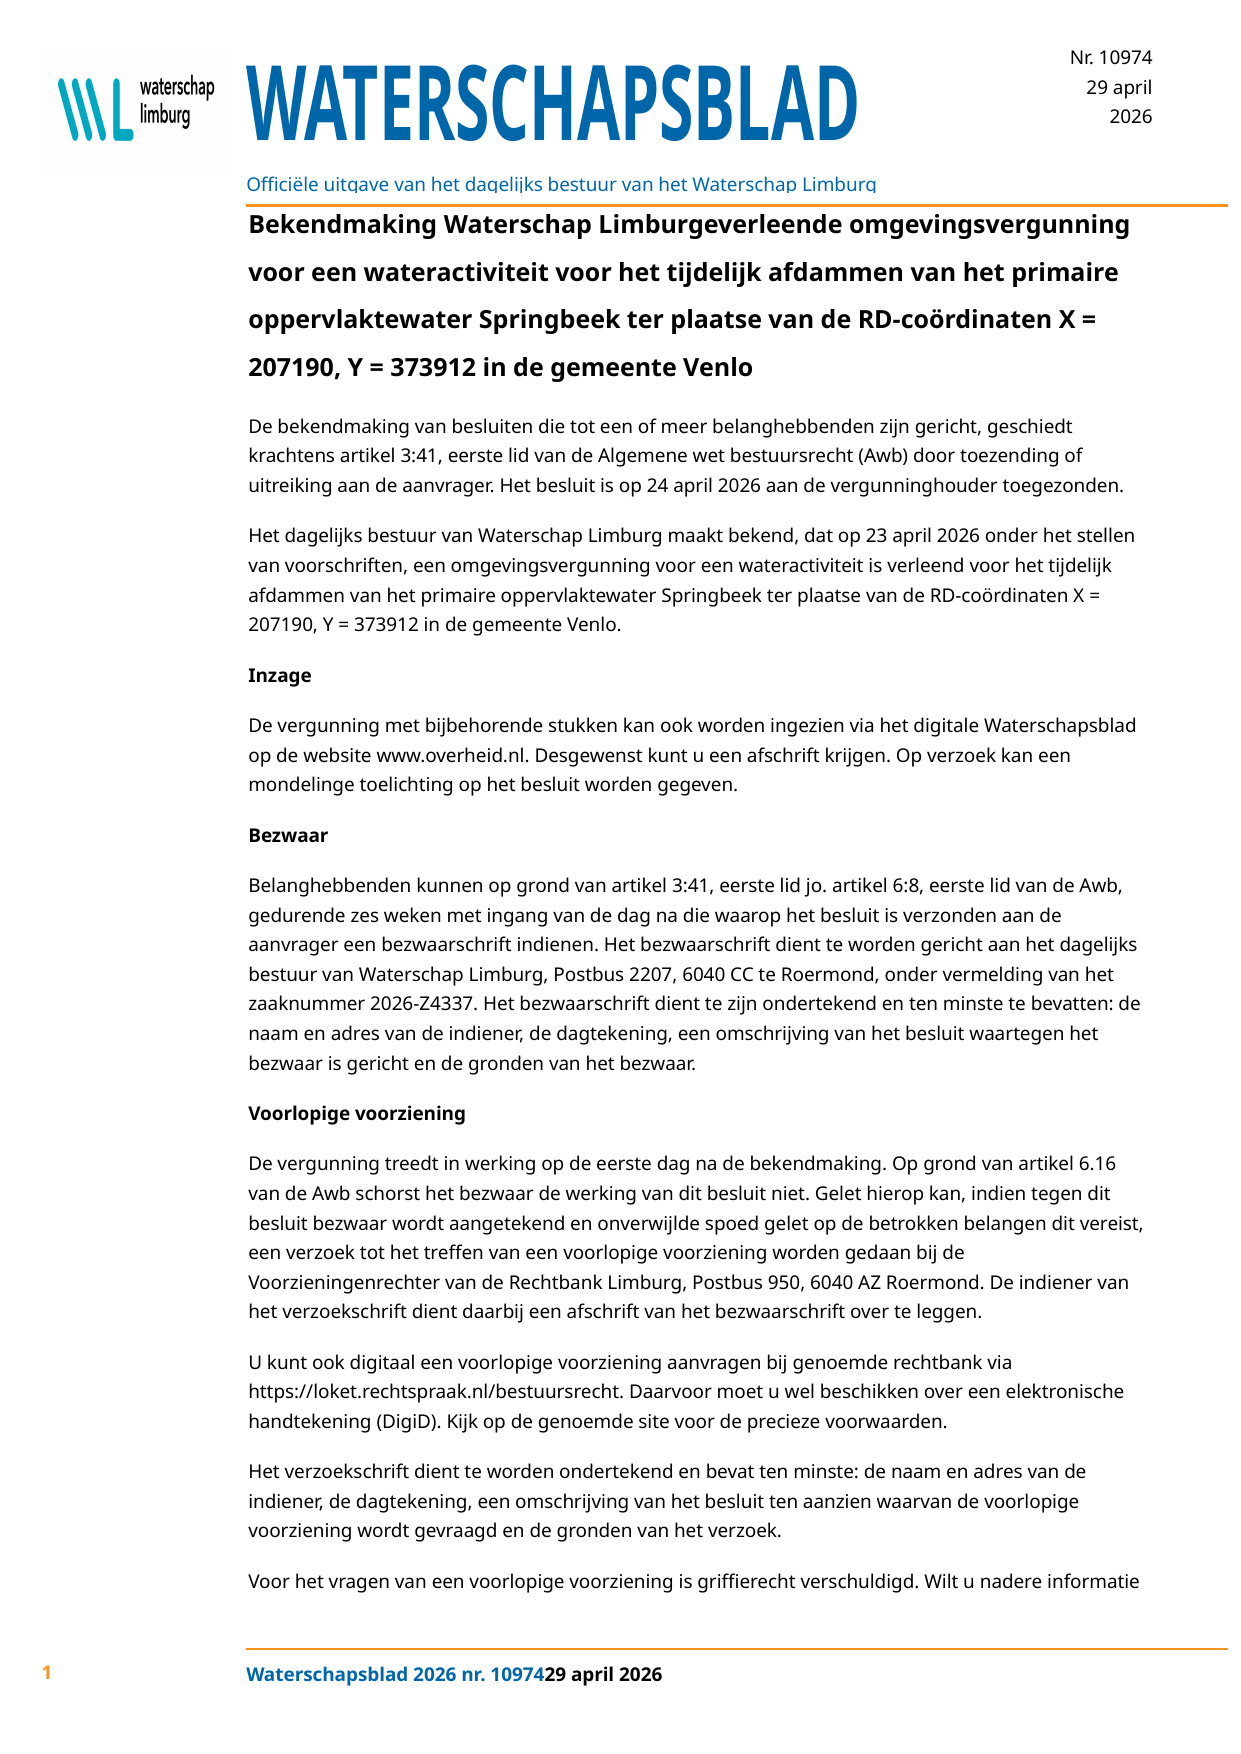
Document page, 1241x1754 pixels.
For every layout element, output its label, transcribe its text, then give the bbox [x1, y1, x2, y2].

picture [41, 47, 231, 172]
text De vergunning met bijbehorende stukken kan ook worden ingezien via het digitale Waterschapsblad op de website www.overheid.nl. Desgewenst kunt u een afschrift krijgen. Op verzoek kan een mondelinge toelichting op het besluit worden gegeven. [248, 712, 1152, 797]
text Het dagelijks bestuur van Waterschap Limburg maakt bekend, dat op 23 april 2026 onder het stellen van voorschriften, een omgevingsvergunning voor een wateractiviteit is verleend voor het tijdelijk afdammen van het primaire oppervlaktewater Springbeek ter plaatse van de RD-coördinaten X = 207190, Y = 373912 in de gemeente Venlo. [248, 523, 1152, 637]
text Voorlopige voorziening [248, 1100, 1152, 1126]
text Bekendmaking Waterschap Limburgeverleende omgevingsvergunning voor een wateractiviteit voor het tijdelijk afdammen van het primaire oppervlaktewater Springbeek ter plaatse van de RD-coördinaten X = 207190, Y = 373912 in de gemeente Venlo [248, 207, 1152, 384]
text Belanghebbenden kunnen op grond van artikel 3:41, eerste lid jo. artikel 6:8, eerste lid van de Awb, gedurende zes weken met ingang van de dag na die waarop het besluit is verzonden aan de aanvrager een bezwaarschrift indienen. Het bezwaarschrift dient te worden gericht aan het dagelijks bestuur van Waterschap Limburg, Postbus 2207, 6040 CC te Roermond, onder vermelding van het zaaknummer 2026-Z4337. Het bezwaarschrift dient te zijn ondertekend en ten minste te bevatten: de naam en adres van de indiener, de dagtekening, een omschrijving van het besluit waartegen het bezwaar is gericht en de gronden van het bezwaar. [248, 872, 1152, 1076]
text Bezwaar [248, 822, 1152, 848]
text De bekendmaking van besluiten die tot een of meer belanghebbenden zijn gericht, geschiedt krachtens artikel 3:41, eerste lid van de Algemene wet bestuursrecht (Awb) door toezending of uitreiking aan de aanvrager. Het besluit is op 24 april 2026 aan de vergunninghouder toegezonden. [248, 413, 1152, 498]
text U kunt ook digitaal een voorlopige voorziening aanvragen bij genoemde rechtbank via https://loket.rechtspraak.nl/bestuursrecht. Daarvoor moet u wel beschikken over een elektronische handtekening (DigiD). Kijk op de genoemde site voor de precieze voorwaarden. [248, 1349, 1152, 1434]
text Inzage [248, 662, 1152, 688]
text Voor het vragen van een voorlopige voorziening is griffierecht verschuldigd. Wilt u nadere informatie [248, 1568, 1152, 1594]
text De vergunning treedt in werking op de eerste dag na de bekendmaking. Op grond van artikel 6.16 van de Awb schorst het bezwaar de werking van dit besluit niet. Gelet hierop kan, indien tegen dit besluit bezwaar wordt aangetekend en onverwijlde spoed gelet op de betrokken belangen dit vereist, een verzoek tot het treffen van een voorlopige voorziening worden gedaan bij de Voorzieningenrechter van de Rechtbank Limburg, Postbus 950, 6040 AZ Roermond. De indiener van het verzoekschrift dient daarbij een afschrift van het bezwaarschrift over te leggen. [248, 1151, 1152, 1324]
text Het verzoekschrift dient te worden ondertekend en bevat ten minste: de naam en adres van de indiener, de dagtekening, een omschrijving van het besluit ten aanzien waarvan de voorlopige voorziening wordt gevraagd en de gronden van het verzoek. [248, 1458, 1152, 1543]
